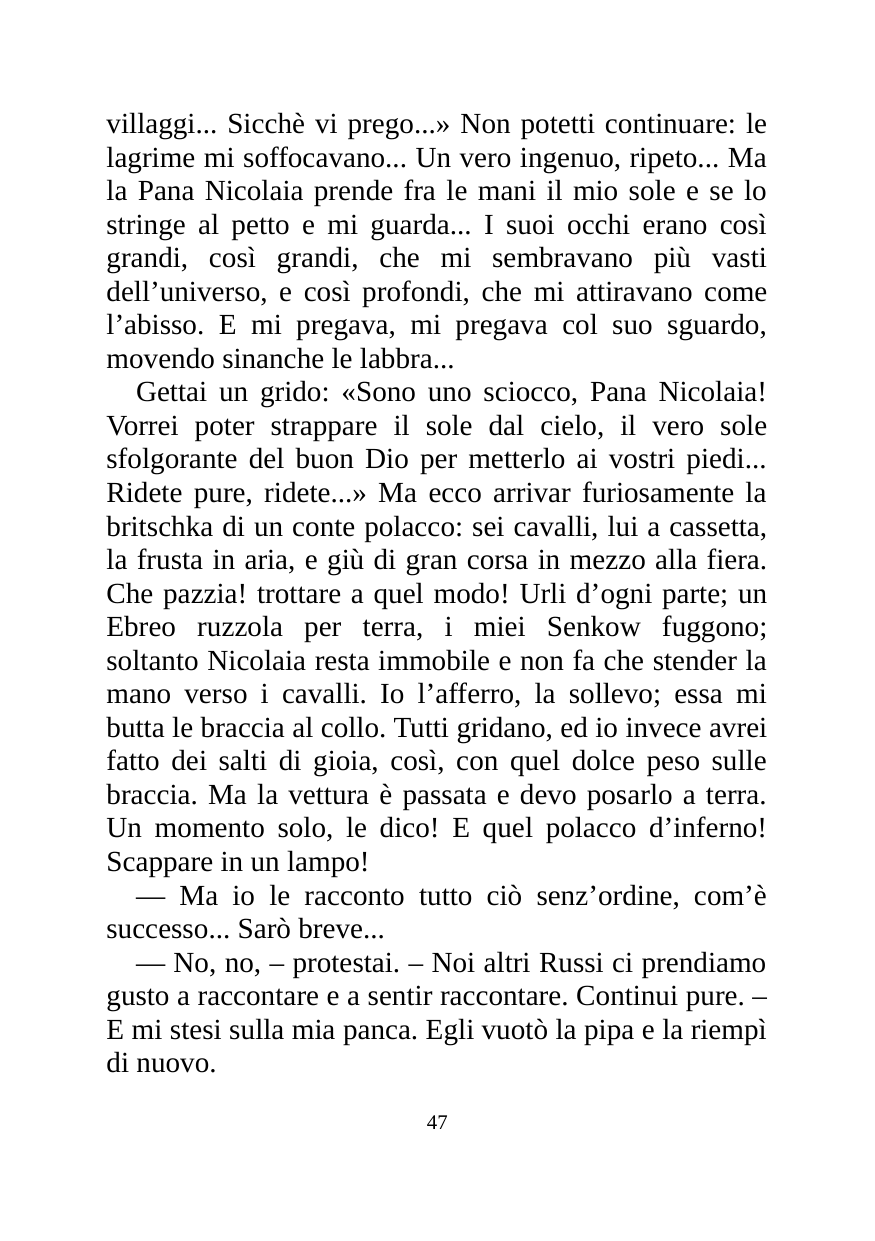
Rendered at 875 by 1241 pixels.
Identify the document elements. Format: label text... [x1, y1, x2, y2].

text Gettai un grido: «Sono uno sciocco, Pana Nicolaia! Vorrei poter strappare il sole dal cielo, il vero sole sfolgorante del buon Dio per metterlo ai vostri piedi... Ridete pure, ridete...» Ma ecco arrivar furiosamente la britschka di un conte polacco: sei cavalli, lui a cassetta, la frusta in aria, e giù di gran corsa in mezzo alla fiera. Che pazzia! trottare a quel modo! Urli d’ogni parte; un Ebreo ruzzola per terra, i miei Senkow fuggono; soltanto Nicolaia resta immobile e non fa che stender la mano verso i cavalli. Io l’afferro, la sollevo; essa mi butta le braccia al collo. Tutti gridano, ed io invece avrei fatto dei salti di gioia, così, con quel dolce peso sulle braccia. Ma la vettura è passata e devo posarlo a terra. Un momento solo, le dico! E quel polacco d’inferno! Scappare in un lampo! [106, 374, 768, 878]
text — Ma io le racconto tutto ciò senz’ordine, com’è successo... Sarò breve... [106, 878, 768, 945]
text villaggi... Sicchè vi prego...» Non potetti continuare: le lagrime mi soffocavano... Un vero ingenuo, ripeto... Ma la Pana Nicolaia prende fra le mani il mio sole e se lo stringe al petto e mi guarda... I suoi occhi erano così grandi, così grandi, che mi sembravano più vasti dell’universo, e così profondi, che mi attiravano come l’abisso. E mi pregava, mi pregava col suo sguardo, movendo sinanche le labbra... [106, 106, 768, 374]
text — No, no, – protestai. – Noi altri Russi ci prendiamo gusto a raccontare e a sentir raccontare. Continui pure. – E mi stesi sulla mia panca. Egli vuotò la pipa e la riempì di nuovo. [106, 945, 768, 1079]
